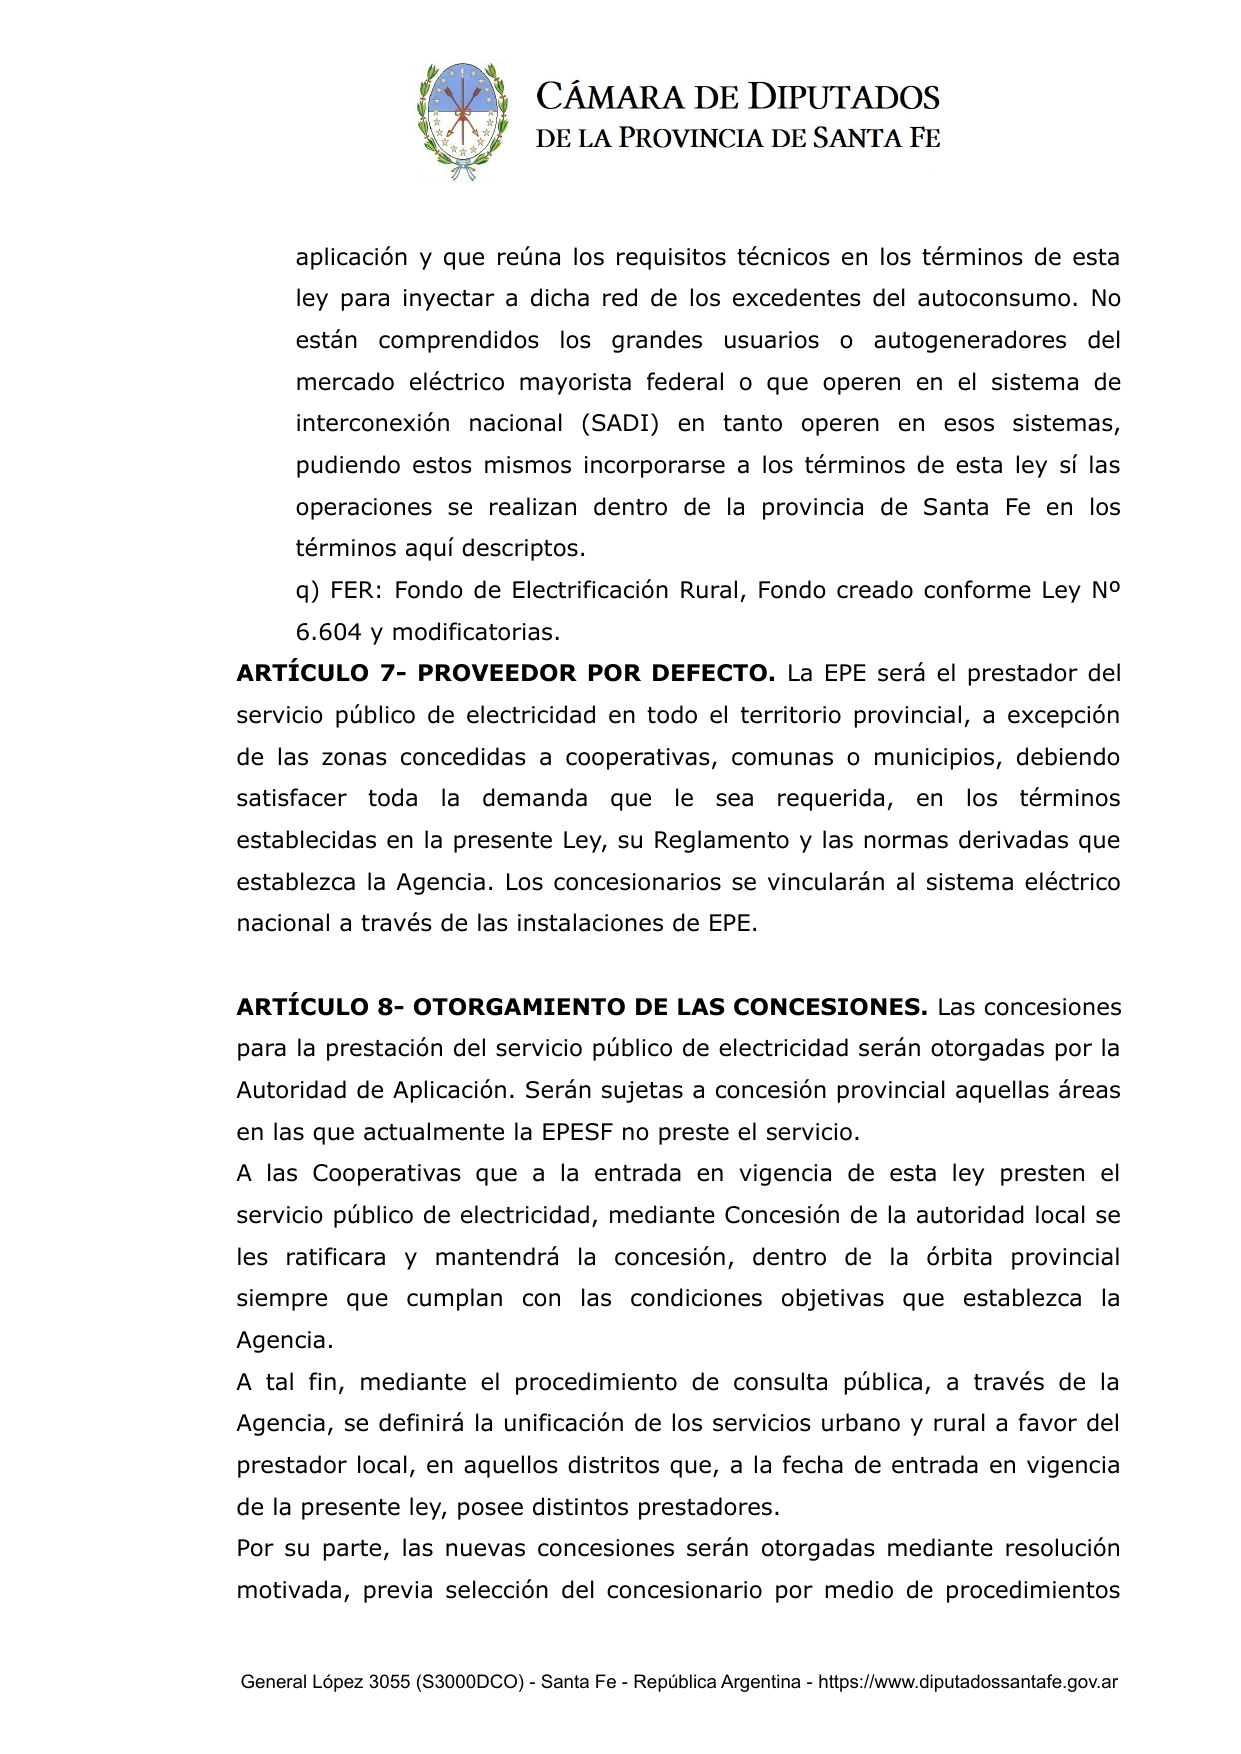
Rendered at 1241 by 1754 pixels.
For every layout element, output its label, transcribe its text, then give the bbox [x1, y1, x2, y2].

text A las Cooperativas que a la entrada en vigencia de esta ley presten el servicio público de electricidad, mediante Concesión de la autoridad local se les ratificara y mantendrá la concesión, dentro de la órbita provincial siempre que cumplan con las condiciones objetivas que establezca la Agencia. [236, 1159, 1122, 1353]
text aplicación y que reúna los requisitos técnicos en los términos de esta ley para inyectar a dicha red de los excedentes del autoconsumo. No están comprendidos los grandes usuarios o autogeneradores del mercado eléctrico mayorista federal o que operen en el sistema de interconexión nacional (SADI) en tanto operen en esos sistemas, pudiendo estos mismos incorporarse a los términos de esta ley sí las operaciones se realizan dentro de la provincia de Santa Fe en los términos aquí descriptos. [295, 242, 1122, 562]
text Por su parte, las nuevas concesiones serán otorgadas mediante resolución motivada, previa selección del concesionario por medio de procedimientos [236, 1534, 1122, 1603]
text ARTÍCULO 7- PROVEEDOR POR DEFECTO. La EPE será el prestador del servicio público de electricidad en todo el territorio provincial, a excepción de las zonas concedidas a cooperativas, comunas o municipios, debiendo satisfacer toda la demanda que le sea requerida, en los términos establecidas en la presente Ley, su Reglamento y las normas derivadas que establezca la Agencia. Los concesionarios se vincularán al sistema eléctrico nacional a través de las instalaciones de EPE. [236, 659, 1122, 937]
text ARTÍCULO 8- OTORGAMIENTO DE LAS CONCESIONES. Las concesiones para la prestación del servicio público de electricidad serán otorgadas por la Autoridad de Aplicación. Serán sujetas a concesión provincial aquellas áreas en las que actualmente la EPESF no preste el servicio. [236, 992, 1122, 1145]
picture [413, 59, 945, 183]
text A tal fin, mediante el procedimiento de consulta pública, a través de la Agencia, se definirá la unificación de los servicios urbano y rural a favor del prestador local, en aquellos distritos que, a la fecha de entrada en vigencia de la presente ley, posee distintos prestadores. [236, 1367, 1122, 1520]
text q) FER: Fondo de Electrificación Rural, Fondo creado conforme Ley Nº 6.604 y modificatorias. [295, 576, 1122, 645]
